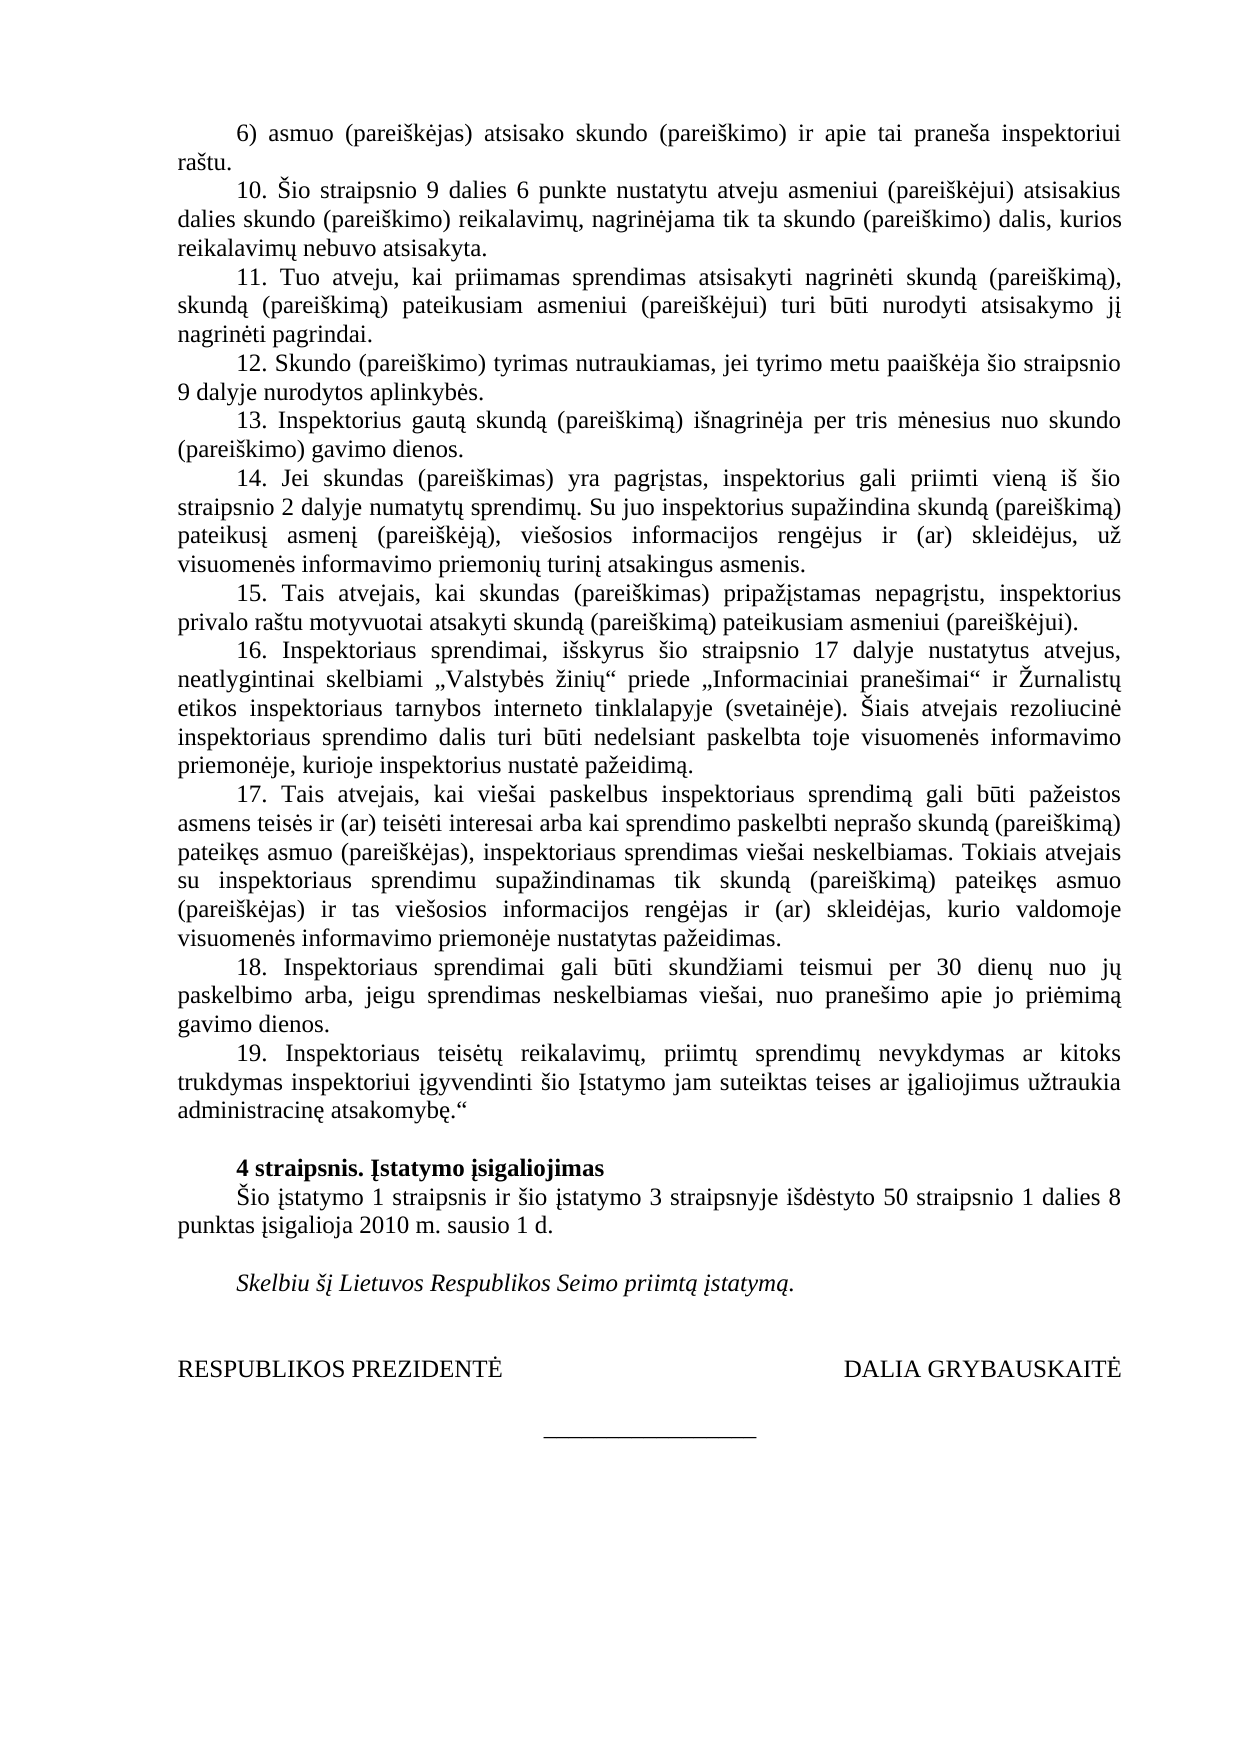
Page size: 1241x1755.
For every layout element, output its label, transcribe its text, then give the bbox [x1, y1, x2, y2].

text 19. Inspektoriaus teisėtų reikalavimų, priimtų sprendimų nevykdymas ar kitoks trukdymas inspektoriui įgyvendinti šio Įstatymo jam suteiktas teises ar įgaliojimus užtraukia administracinę atsakomybę.“ [177, 1038, 1122, 1124]
text 13. Inspektorius gautą skundą (pareiškimą) išnagrinėja per tris mėnesius nuo skundo (pareiškimo) gavimo dienos. [177, 406, 1122, 463]
text 12. Skundo (pareiškimo) tyrimas nutraukiamas, jei tyrimo metu paaiškėja šio straipsnio 9 dalyje nurodytos aplinkybės. [177, 348, 1122, 406]
text 15. Tais atvejais, kai skundas (pareiškimas) pripažįstamas nepagrįstu, inspektorius privalo raštu motyvuotai atsakyti skundą (pareiškimą) pateikusiam asmeniui (pareiškėjui). [177, 578, 1122, 636]
text _________________ [177, 1412, 1122, 1441]
text 16. Inspektoriaus sprendimai, išskyrus šio straipsnio 17 dalyje nustatytus atvejus, neatlygintinai skelbiami „Valstybės žinių“ priede „Informaciniai pranešimai“ ir Žurnalistų etikos inspektoriaus tarnybos interneto tinklalapyje (svetainėje). Šiais atvejais rezoliucinė inspektoriaus sprendimo dalis turi būti nedelsiant paskelbta toje visuomenės informavimo priemonėje, kurioje inspektorius nustatė pažeidimą. [177, 636, 1122, 779]
text 14. Jei skundas (pareiškimas) yra pagrįstas, inspektorius gali priimti vieną iš šio straipsnio 2 dalyje numatytų sprendimų. Su juo inspektorius supažindina skundą (pareiškimą) pateikusį asmenį (pareiškėją), viešosios informacijos rengėjus ir (ar) skleidėjus, už visuomenės informavimo priemonių turinį atsakingus asmenis. [177, 463, 1122, 578]
text 4 straipsnis. Įstatymo įsigaliojimas [177, 1153, 1122, 1182]
text RESPUBLIKOS PREZIDENTĖ DALIA GRYBAUSKAITĖ [177, 1354, 1122, 1383]
text 17. Tais atvejais, kai viešai paskelbus inspektoriaus sprendimą gali būti pažeistos asmens teisės ir (ar) teisėti interesai arba kai sprendimo paskelbti neprašo skundą (pareiškimą) pateikęs asmuo (pareiškėjas), inspektoriaus sprendimas viešai neskelbiamas. Tokiais atvejais su inspektoriaus sprendimu supažindinamas tik skundą (pareiškimą) pateikęs asmuo (pareiškėjas) ir tas viešosios informacijos rengėjas ir (ar) skleidėjas, kurio valdomoje visuomenės informavimo priemonėje nustatytas pažeidimas. [177, 779, 1122, 952]
text Šio įstatymo 1 straipsnis ir šio įstatymo 3 straipsnyje išdėstyto 50 straipsnio 1 dalies 8 punktas įsigalioja 2010 m. sausio 1 d. [177, 1182, 1122, 1239]
text 18. Inspektoriaus sprendimai gali būti skundžiami teismui per 30 dienų nuo jų paskelbimo arba, jeigu sprendimas neskelbiamas viešai, nuo pranešimo apie jo priėmimą gavimo dienos. [177, 952, 1122, 1038]
text 6) asmuo (pareiškėjas) atsisako skundo (pareiškimo) ir apie tai praneša inspektoriui raštu. [177, 118, 1122, 176]
text 10. Šio straipsnio 9 dalies 6 punkte nustatytu atveju asmeniui (pareiškėjui) atsisakius dalies skundo (pareiškimo) reikalavimų, nagrinėjama tik ta skundo (pareiškimo) dalis, kurios reikalavimų nebuvo atsisakyta. [177, 176, 1122, 262]
text 11. Tuo atveju, kai priimamas sprendimas atsisakyti nagrinėti skundą (pareiškimą), skundą (pareiškimą) pateikusiam asmeniui (pareiškėjui) turi būti nurodyti atsisakymo jį nagrinėti pagrindai. [177, 262, 1122, 348]
text Skelbiu šį Lietuvos Respublikos Seimo priimtą įstatymą. [177, 1268, 1122, 1297]
